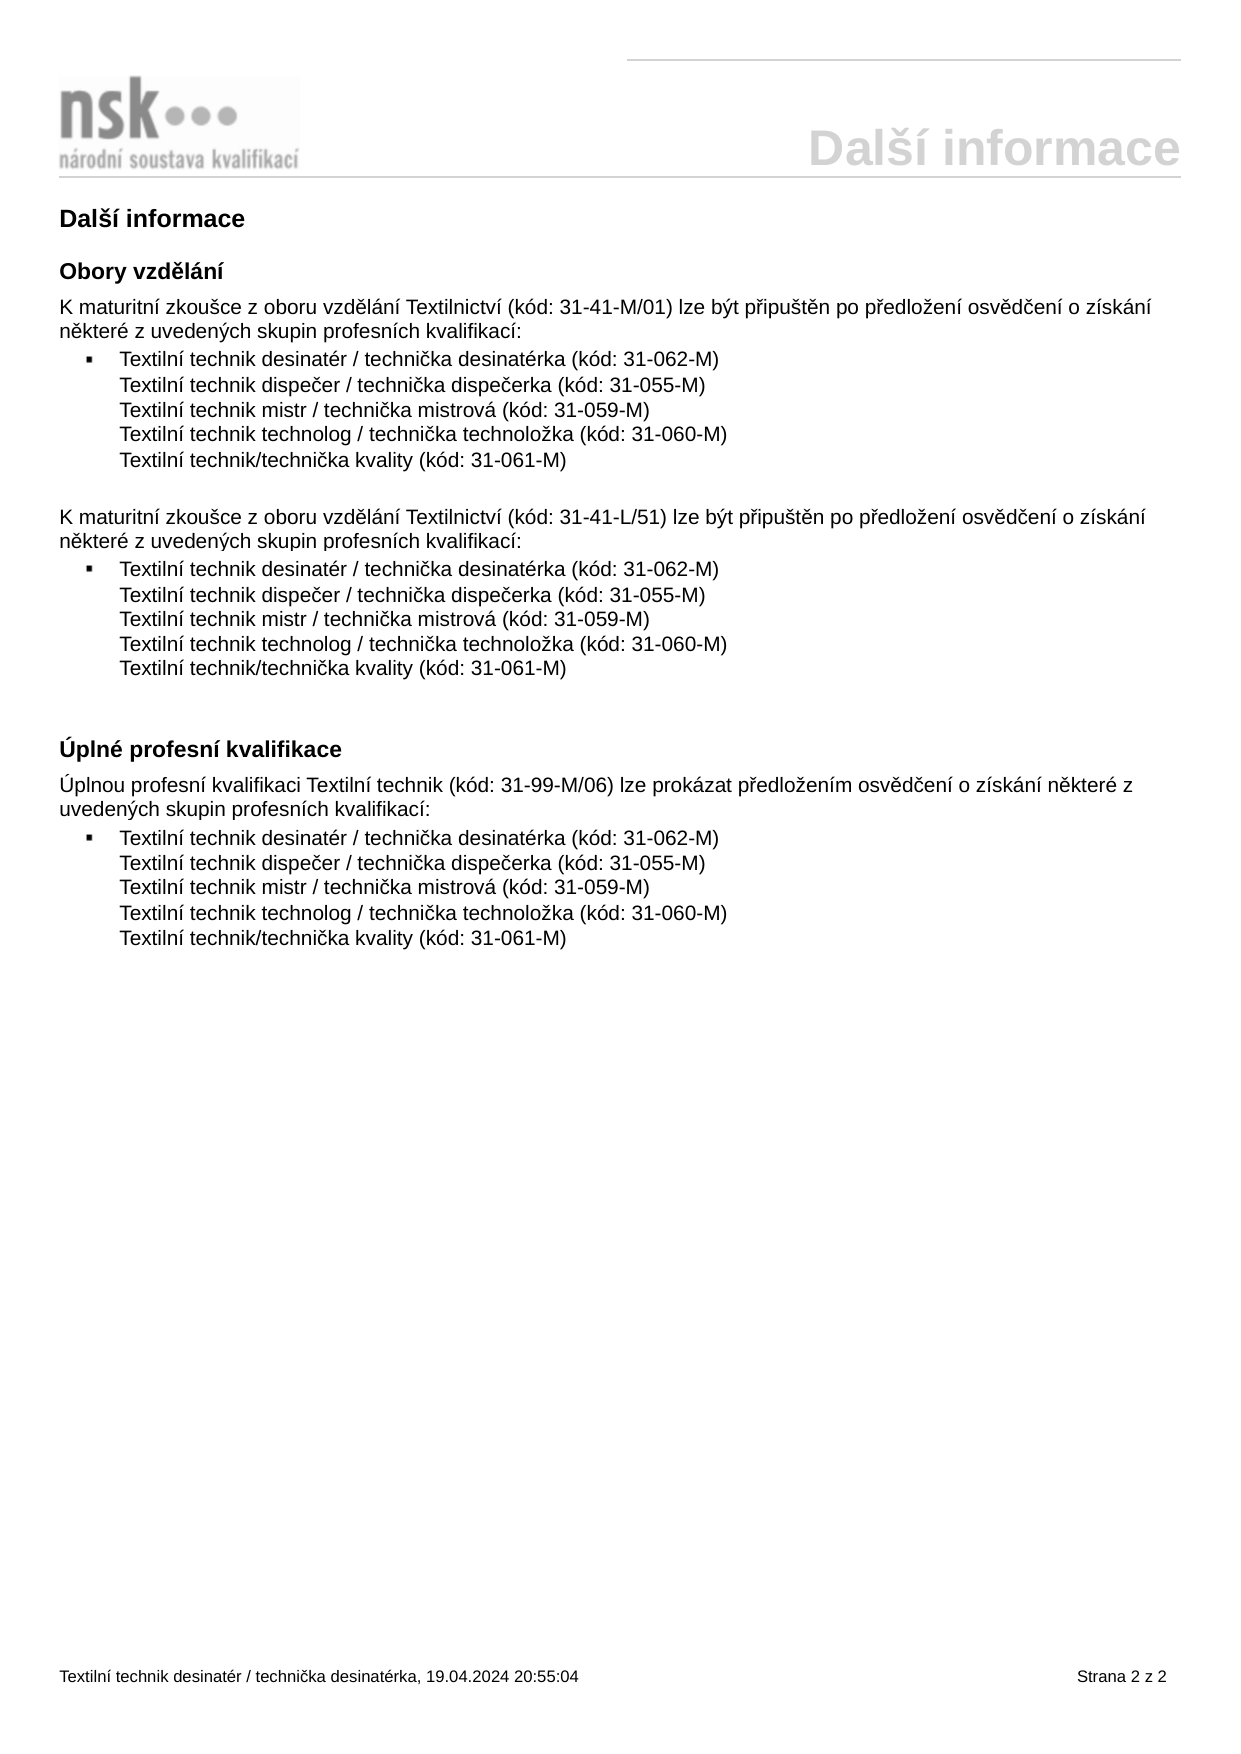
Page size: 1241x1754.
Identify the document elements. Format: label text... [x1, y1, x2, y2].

table_cell [59, 820, 119, 825]
table_cell [59, 632, 119, 656]
table_cell [1167, 194, 1181, 200]
table_cell [619, 170, 627, 176]
table_cell Obory vzdělání [59, 248, 1181, 295]
table_cell Textilní technik desinatér / technička desinatérka (kód: 31-062-M) [119, 347, 1181, 373]
table_cell [59, 950, 119, 983]
table_cell [861, 343, 1167, 347]
table_cell [119, 715, 482, 725]
table_cell [1167, 983, 1181, 1283]
table_cell [119, 983, 482, 1283]
table_cell [482, 343, 619, 347]
table_cell [482, 1470, 619, 1658]
table_cell [59, 194, 119, 200]
table_cell [59, 583, 119, 606]
table_cell [482, 472, 619, 504]
table_cell [59, 851, 119, 875]
table_cell [1167, 236, 1181, 248]
table_cell [59, 422, 119, 448]
table_cell [1167, 1470, 1181, 1658]
table_cell [59, 448, 119, 472]
table_cell [861, 194, 1167, 200]
table_cell [482, 551, 619, 557]
table_cell Textilní technik mistr / technička mistrová (kód: 31-059-M) [119, 606, 1181, 632]
table_cell [619, 983, 627, 1283]
table_cell Textilní technik/technička kvality (kód: 31-061-M) [119, 448, 1181, 472]
table_cell Textilní technik desinatér / technička desinatérka (kód: 31-062-M) [119, 826, 1181, 851]
table_cell Úplné profesní kvalifikace [59, 725, 1181, 773]
table_cell [627, 1283, 861, 1470]
table_cell [1167, 472, 1181, 504]
table_cell Textilní technik/technička kvality (kód: 31-061-M) [119, 656, 1181, 681]
table_cell [482, 950, 619, 983]
table_cell [627, 715, 861, 725]
table_cell [59, 1283, 119, 1470]
table_cell [627, 983, 861, 1283]
table_cell [482, 983, 619, 1283]
table_cell [59, 343, 119, 347]
table_cell [861, 551, 1167, 557]
table_cell [861, 1470, 1167, 1658]
picture [59, 557, 119, 581]
table_cell Textilní technik mistr / technička mistrová (kód: 31-059-M) [119, 398, 1181, 422]
table_cell Textilní technik dispečer / technička dispečerka (kód: 31-055-M) [119, 851, 1181, 875]
table_cell [59, 656, 119, 681]
table_cell [1167, 715, 1181, 725]
table_cell [59, 398, 119, 422]
table_cell Textilní technik dispečer / technička dispečerka (kód: 31-055-M) [119, 583, 1181, 606]
table_cell [861, 715, 1167, 725]
table_cell [627, 820, 861, 826]
table_cell [119, 551, 482, 557]
table_cell [619, 194, 627, 200]
table_cell K maturitní zkoušce z oboru vzdělání Textilnictví (kód: 31-41-M/01) lze být připuštěn po předložení osvědčení o získání některé z uvedených skupin profesních kvalifikací: [59, 295, 1181, 343]
picture [58, 59, 620, 171]
picture [59, 825, 119, 850]
table_cell Textilní technik desinatér / technička desinatérka, 19.04.2024 20:55:04 [59, 1658, 861, 1694]
table_cell [119, 194, 482, 200]
table_cell [59, 178, 1181, 194]
table_cell [482, 236, 619, 248]
table_cell [482, 715, 619, 725]
table_cell [619, 820, 627, 826]
table_cell [119, 820, 482, 826]
table_cell [1167, 343, 1181, 347]
table_cell [119, 1283, 482, 1470]
table_cell Textilní technik technolog / technička technoložka (kód: 31-060-M) [119, 632, 1181, 656]
table_cell [861, 983, 1167, 1283]
table_cell [482, 820, 619, 826]
table_cell [59, 551, 119, 557]
table_cell [59, 926, 119, 950]
table_cell [619, 472, 627, 504]
table_cell [59, 681, 119, 714]
table_cell Textilní technik/technička kvality (kód: 31-061-M) [119, 926, 1181, 950]
table_cell Textilní technik mistr / technička mistrová (kód: 31-059-M) [119, 875, 1181, 900]
table_cell [627, 194, 861, 200]
table_cell [861, 1283, 1167, 1470]
table_cell [482, 194, 619, 200]
table_cell [627, 236, 861, 248]
table_cell [59, 983, 119, 1283]
table_cell [119, 681, 482, 714]
table_cell [119, 343, 482, 347]
table_cell [619, 551, 627, 557]
table_cell [619, 1470, 627, 1658]
table_cell [482, 681, 619, 714]
table_cell [119, 950, 482, 983]
table_cell Další informace [627, 61, 1181, 176]
table_cell [59, 171, 119, 176]
picture [59, 347, 119, 372]
table_cell [59, 373, 119, 398]
table_cell [619, 715, 627, 725]
table_cell [119, 171, 482, 176]
table_cell [627, 681, 861, 714]
table_cell [119, 236, 482, 248]
table_cell [1167, 681, 1181, 714]
table_cell Textilní technik dispečer / technička dispečerka (kód: 31-055-M) [119, 373, 1181, 398]
table_cell [627, 1470, 861, 1658]
table_cell [59, 606, 119, 632]
table_cell [619, 236, 627, 248]
table_cell Textilní technik technolog / technička technoložka (kód: 31-060-M) [119, 422, 1181, 448]
table_cell Textilní technik technolog / technička technoložka (kód: 31-060-M) [119, 900, 1181, 926]
table_cell [627, 472, 861, 504]
table_cell [619, 1283, 627, 1470]
table_cell [861, 681, 1167, 714]
table_cell Další informace [59, 200, 1181, 236]
table_cell [59, 472, 119, 504]
table_cell [627, 551, 861, 557]
table_cell Textilní technik desinatér / technička desinatérka (kód: 31-062-M) [119, 557, 1181, 582]
table_cell [861, 820, 1167, 826]
table_cell [1167, 950, 1181, 983]
table_cell [1167, 820, 1181, 826]
table_cell [620, 59, 627, 170]
table_cell [482, 1283, 619, 1470]
table_cell [861, 236, 1167, 248]
table_cell [627, 343, 861, 347]
table_cell [59, 875, 119, 900]
table_cell [861, 950, 1167, 983]
table_cell [1167, 1658, 1181, 1694]
table_cell [861, 472, 1167, 504]
table_cell Strana 2 z 2 [861, 1658, 1167, 1694]
table_cell [59, 900, 119, 926]
table_cell [59, 1470, 119, 1658]
table_cell [482, 171, 619, 176]
table_cell [619, 950, 627, 983]
table_cell [119, 1470, 482, 1658]
table_cell [59, 236, 119, 248]
table_cell [1167, 1283, 1181, 1470]
table_cell [627, 950, 861, 983]
table_cell K maturitní zkoušce z oboru vzdělání Textilnictví (kód: 31-41-L/51) lze být připuštěn po předložení osvědčení o získání některé z uvedených skupin profesních kvalifikací: [59, 505, 1181, 551]
table_cell Úplnou profesní kvalifikaci Textilní technik (kód: 31-99-M/06) lze prokázat předložením osvědčení o získání některé z uvedených skupin profesních kvalifikací: [59, 773, 1181, 819]
table_cell [1167, 551, 1181, 557]
table_cell [619, 681, 627, 714]
table_cell [119, 472, 482, 504]
table_cell [59, 715, 119, 725]
